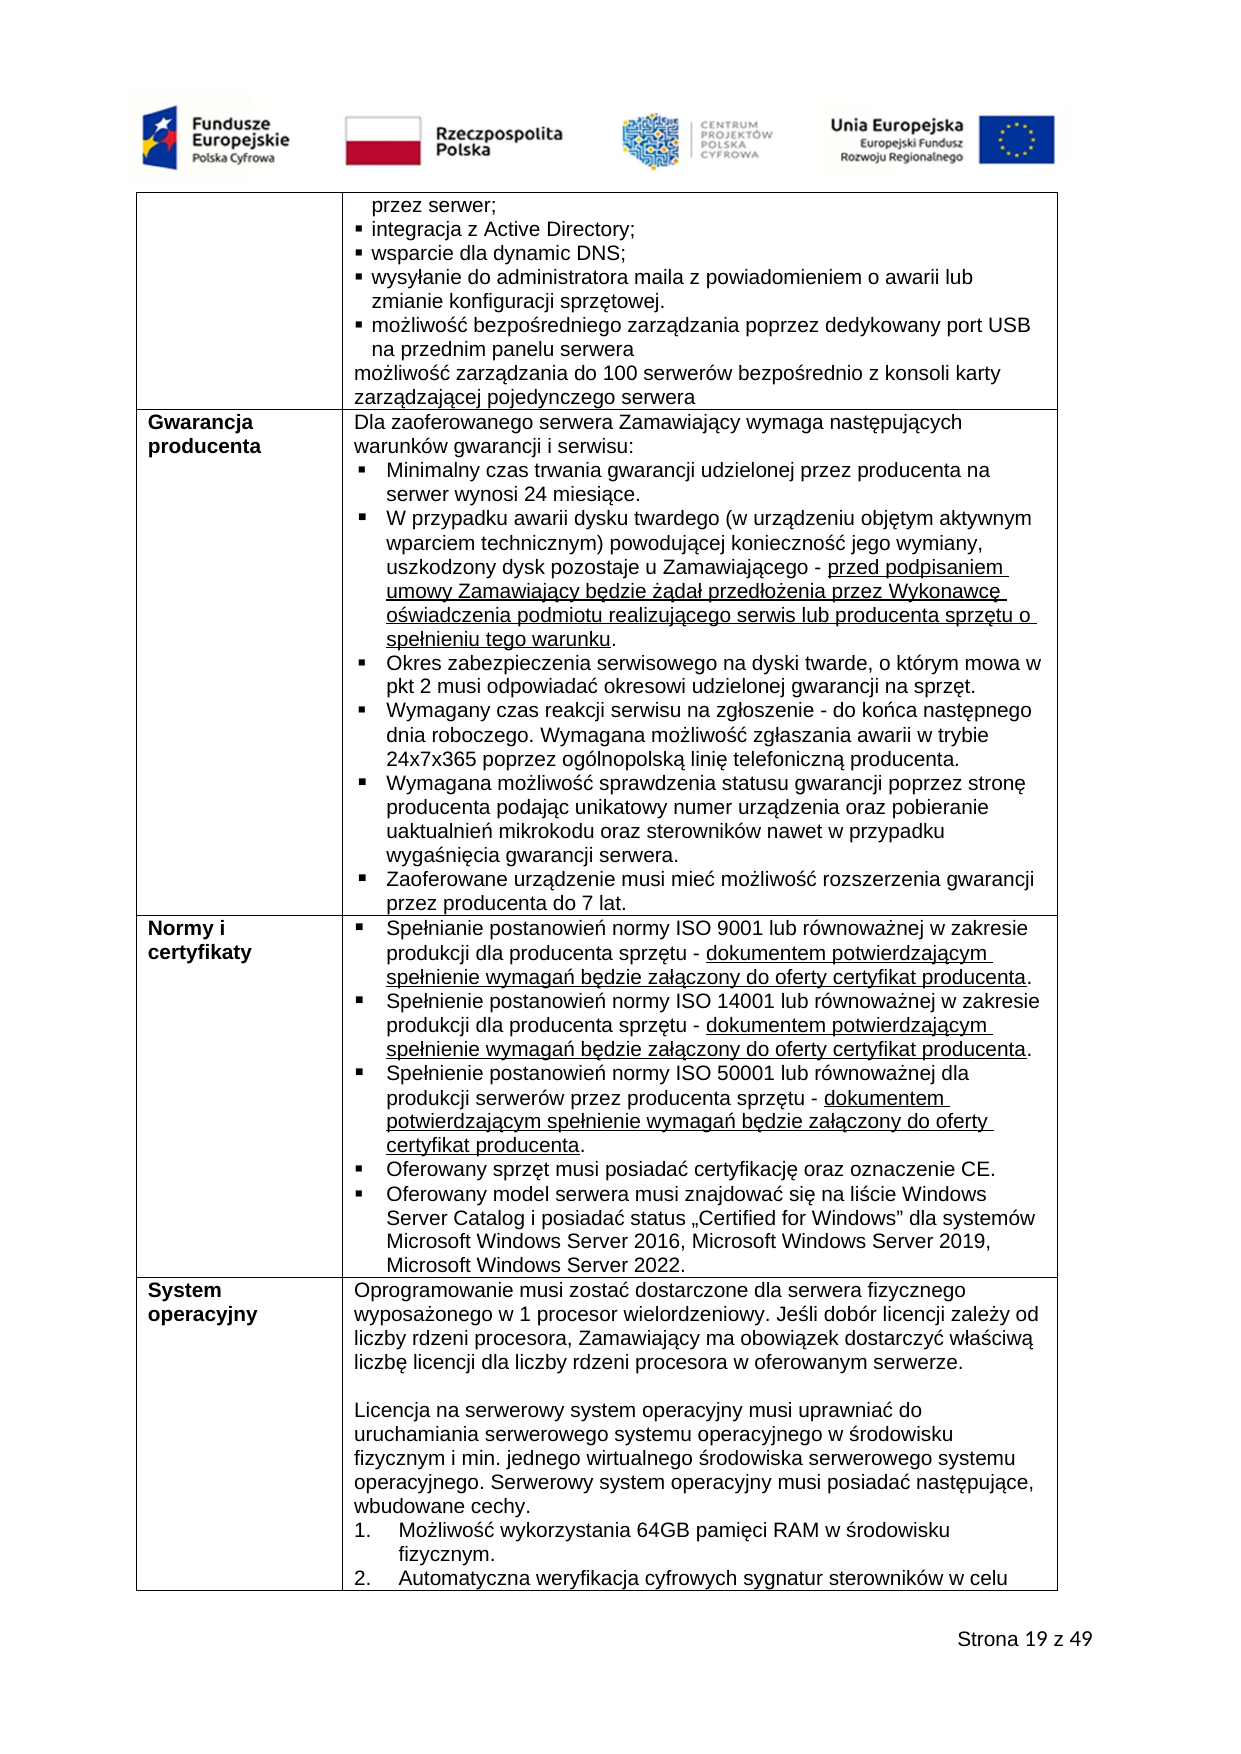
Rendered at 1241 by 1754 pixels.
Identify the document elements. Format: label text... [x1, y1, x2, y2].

table_cell System operacyjny [137, 1278, 342, 1590]
table_cell Gwarancja producenta [137, 410, 342, 915]
table_cell Oprogramowanie musi zostać dostarczone dla serwera fizycznego wyposażonego w 1 procesor wielordzeniowy. Jeśli dobór licencji zależy od liczby rdzeni procesora, Zamawiający ma obowiązek dostarczyć właściwą liczbę licencji dla liczby rdzeni procesora w oferowanym serwerze. Licencja na serwerowy system operacyjny musi uprawniać do uruchamiania serwerowego systemu operacyjnego w środowisku fizycznym i min. jednego wirtualnego środowiska serwerowego systemu operacyjnego. Serwerowy system operacyjny musi posiadać następujące, wbudowane cechy. Możliwość wykorzystania 64GB pamięci RAM w środowisku fizycznym. Automatyczna weryfikacja cyfrowych sygnatur sterowników w celu sprawdzenia, czy sterownik przeszedł testy jakości przeprowadzone przez producenta systemu operacyjnego. Możliwość dynamicznego obniżania poboru energii przez rdzenie procesorów niewykorzystywane w bieżącej pracy. Mechanizm ten musi uwzględniać specyfikę procesorów wyposażonych w mechanizmy Hyper-Threading. Wbudowane wsparcie instalacji i pracy na wolumenach, które: pozwalają na zmianę rozmiaru w czasie pracy systemu, umożliwiają tworzenie w czasie pracy systemu migawek, dających użytkownikom końcowym (lokalnym i sieciowym) prosty wgląd w poprzednie wersje plików i folderów, umożliwiają kompresję "w locie" dla wybranych plików i/lub folderów, umożliwiają zdefiniowanie list kontroli dostępu (ACL). Wbudowany mechanizm klasyfikowania i indeksowania plików (dokumentów) w oparciu o ich zawartość. Wbudowane szyfrowanie dysków przy pomocy mechanizmów posiadających certyfikat FIPS 140-2 lub równoważny wydany przez NIST lub inną agendę rządową zajmującą się bezpieczeństwem informacji. Możliwość uruchamiania aplikacji internetowych wykorzystujących technologię ASP.NET Możliwość dystrybucji ruchu sieciowego HTTP pomiędzy kilka serwerów. Wbudowana zapora internetowa (firewall) z obsługą definiowanych reguł dla ochrony połączeń internetowych i intranetowych. Dostępne dwa rodzaje graficznego interfejsu użytkownika: klasyczny, umożliwiający obsługę przy pomocy klawiatury i myszy, dotykowy umożliwiający sterowanie dotykiem na monitorach dotykowych. Zlokalizowane w języku polskim, co najmniej następujące elementy: menu, przeglądarka internetowa, pomoc, komunikaty systemowe, Mechanizmy logowania w oparciu o: Login i hasło, Karty z certyfikatami (smartcard), Wirtualne karty (logowanie w oparciu o certyfikat chroniony poprzez moduł TPM), Możliwość wymuszania wieloelementowej dynamicznej kontroli dostępu dla: określonych grup użytkowników, zastosowanej klasyfikacji danych, centralnych polityk dostępu w sieci, centralnych polityk audytowych oraz narzuconych dla grup użytkowników praw do wykorzystywania szyfrowanych danych. Wsparcie dla większości powszechnie używanych urządzeń peryferyjnych (drukarek, urządzeń sieciowych, standardów USB, Plug&Play). Możliwość zdalnej konfiguracji, administrowania oraz aktualizowania systemu. Dostępność bezpłatnych narzędzi producenta systemu umożliwiających badanie i wdrażanie zdefiniowanego zestawu polityk bezpieczeństwa. Pochodzący od producenta systemu serwis zarządzania polityką dostępu do informacji w dokumentach (Digital Rights Management). Wsparcie dla środowisk Java i .NET Framework 4.x – możliwość uruchomienia aplikacji działających we wskazanych środowiskach. Możliwość implementacji następujących funkcjonalności bez potrzeby instalowania dodatkowych produktów (oprogramowania) innych producentów wymagających dodatkowych licencji: Podstawowe usługi sieciowe: DHCP oraz DNS wspierający DNSSEC, Usługi katalogowe oparte o LDAP i pozwalające na uwierzytelnianie użytkowników stacji roboczych, bez konieczności instalowania dodatkowego oprogramowania na tych stacjach, pozwalające na zarządzanie zasobami w sieci (użytkownicy, komputery, drukarki, udziały sieciowe), z możliwością wykorzystania następujących funkcji: Podłączenie do domeny w trybie offline – bez dostępnego połączenia sieciowego z domeną, Ustanawianie praw dostępu do zasobów domeny na bazie sposobu logowania użytkownika – na przykład typu certyfikatu użytego do logowania, Odzyskiwanie przypadkowo skasowanych obiektów usługi katalogowej z mechanizmu kosza. Bezpieczny mechanizm dołączania do domeny uprawnionych użytkowników prywatnych urządzeń mobilnych opartych o iOS i Windows 8.1. Zdalna dystrybucja oprogramowania na stacje robocze. Praca zdalna na serwerze z wykorzystaniem terminala (cienkiego klienta) lub odpowiednio skonfigurowanej stacji roboczej Centrum Certyfikatów (CA), obsługa klucza publicznego i prywatnego) umożliwiające: Dystrybucję certyfikatów poprzez http Konsolidację CA dla wielu lasów domeny, Automatyczne rejestrowania certyfikatów pomiędzy różnymi lasami domen, Automatyczne występowanie i używanie (wystawianie) certyfikatów PKI X.509. Szyfrowanie plików i folderów. Szyfrowanie połączeń sieciowych pomiędzy serwerami oraz serwerami i stacjami roboczymi (IPSec). Możliwość tworzenia systemów wysokiej dostępności (klastry typu fail-over) oraz rozłożenia obciążenia serwerów. Serwis udostępniania stron WWW. Wsparcie dla protokołu IP w wersji 6 (IPv6), Wsparcie dla algorytmów Suite B (RFC 4869), Wbudowane usługi VPN pozwalające na zestawienie nielimitowanej liczby równoczesnych połączeń i niewymagające instalacji dodatkowego oprogramowania na komputerach z systemem Windows, Możliwość automatycznej aktualizacji w oparciu o poprawki publikowane przez producenta wraz z dostępnością bezpłatnego rozwiązania producenta serwerowego systemu operacyjnego umożliwiającego lokalną dystrybucję poprawek zatwierdzonych przez administratora, bez połączenia z siecią Internet. Wsparcie dostępu do zasobu dyskowego poprzez wiele ścieżek (Multipath). [343, 1278, 1057, 1590]
table_cell Spełnianie postanowień normy ISO 9001 lub równoważnej w zakresie produkcji dla producenta sprzętu - dokumentem potwierdzającym spełnienie wymagań będzie załączony do oferty certyfikat producenta. Spełnienie postanowień normy ISO 14001 lub równoważnej w zakresie produkcji dla producenta sprzętu - dokumentem potwierdzającym spełnienie wymagań będzie załączony do oferty certyfikat producenta. Spełnienie postanowień normy ISO 50001 lub równoważnej dla produkcji serwerów przez producenta sprzętu - dokumentem potwierdzającym spełnienie wymagań będzie załączony do oferty certyfikat producenta. Oferowany sprzęt musi posiadać certyfikację oraz oznaczenie CE. Oferowany model serwera musi znajdować się na liście Windows Server Catalog i posiadać status „Certified for Windows” dla systemów Microsoft Windows Server 2016, Microsoft Windows Server 2019, Microsoft Windows Server 2022. [343, 916, 1057, 1277]
table_cell przez serwer; integracja z Active Directory; wsparcie dla dynamic DNS; wysyłanie do administratora maila z powiadomieniem o awarii lub zmianie konfiguracji sprzętowej. możliwość bezpośredniego zarządzania poprzez dedykowany port USB na przednim panelu serwera możliwość zarządzania do 100 serwerów bezpośrednio z konsoli karty zarządzającej pojedynczego serwera [343, 193, 1057, 409]
picture [126, 89, 1071, 192]
table_cell [137, 193, 342, 409]
table_cell Normy i certyfikaty [137, 916, 342, 1277]
table_cell Dla zaoferowanego serwera Zamawiający wymaga następujących warunków gwarancji i serwisu: Minimalny czas trwania gwarancji udzielonej przez producenta na serwer wynosi 24 miesiące. W przypadku awarii dysku twardego (w urządzeniu objętym aktywnym wparciem technicznym) powodującej konieczność jego wymiany, uszkodzony dysk pozostaje u Zamawiającego - przed podpisaniem umowy Zamawiający będzie żądał przedłożenia przez Wykonawcę oświadczenia podmiotu realizującego serwis lub producenta sprzętu o spełnieniu tego warunku. Okres zabezpieczenia serwisowego na dyski twarde, o którym mowa w pkt 2 musi odpowiadać okresowi udzielonej gwarancji na sprzęt. Wymagany czas reakcji serwisu na zgłoszenie - do końca następnego dnia roboczego. Wymagana możliwość zgłaszania awarii w trybie 24x7x365 poprzez ogólnopolską linię telefoniczną producenta. Wymagana możliwość sprawdzenia statusu gwarancji poprzez stronę producenta podając unikatowy numer urządzenia oraz pobieranie uaktualnień mikrokodu oraz sterowników nawet w przypadku wygaśnięcia gwarancji serwera. Zaoferowane urządzenie musi mieć możliwość rozszerzenia gwarancji przez producenta do 7 lat. [343, 410, 1057, 915]
